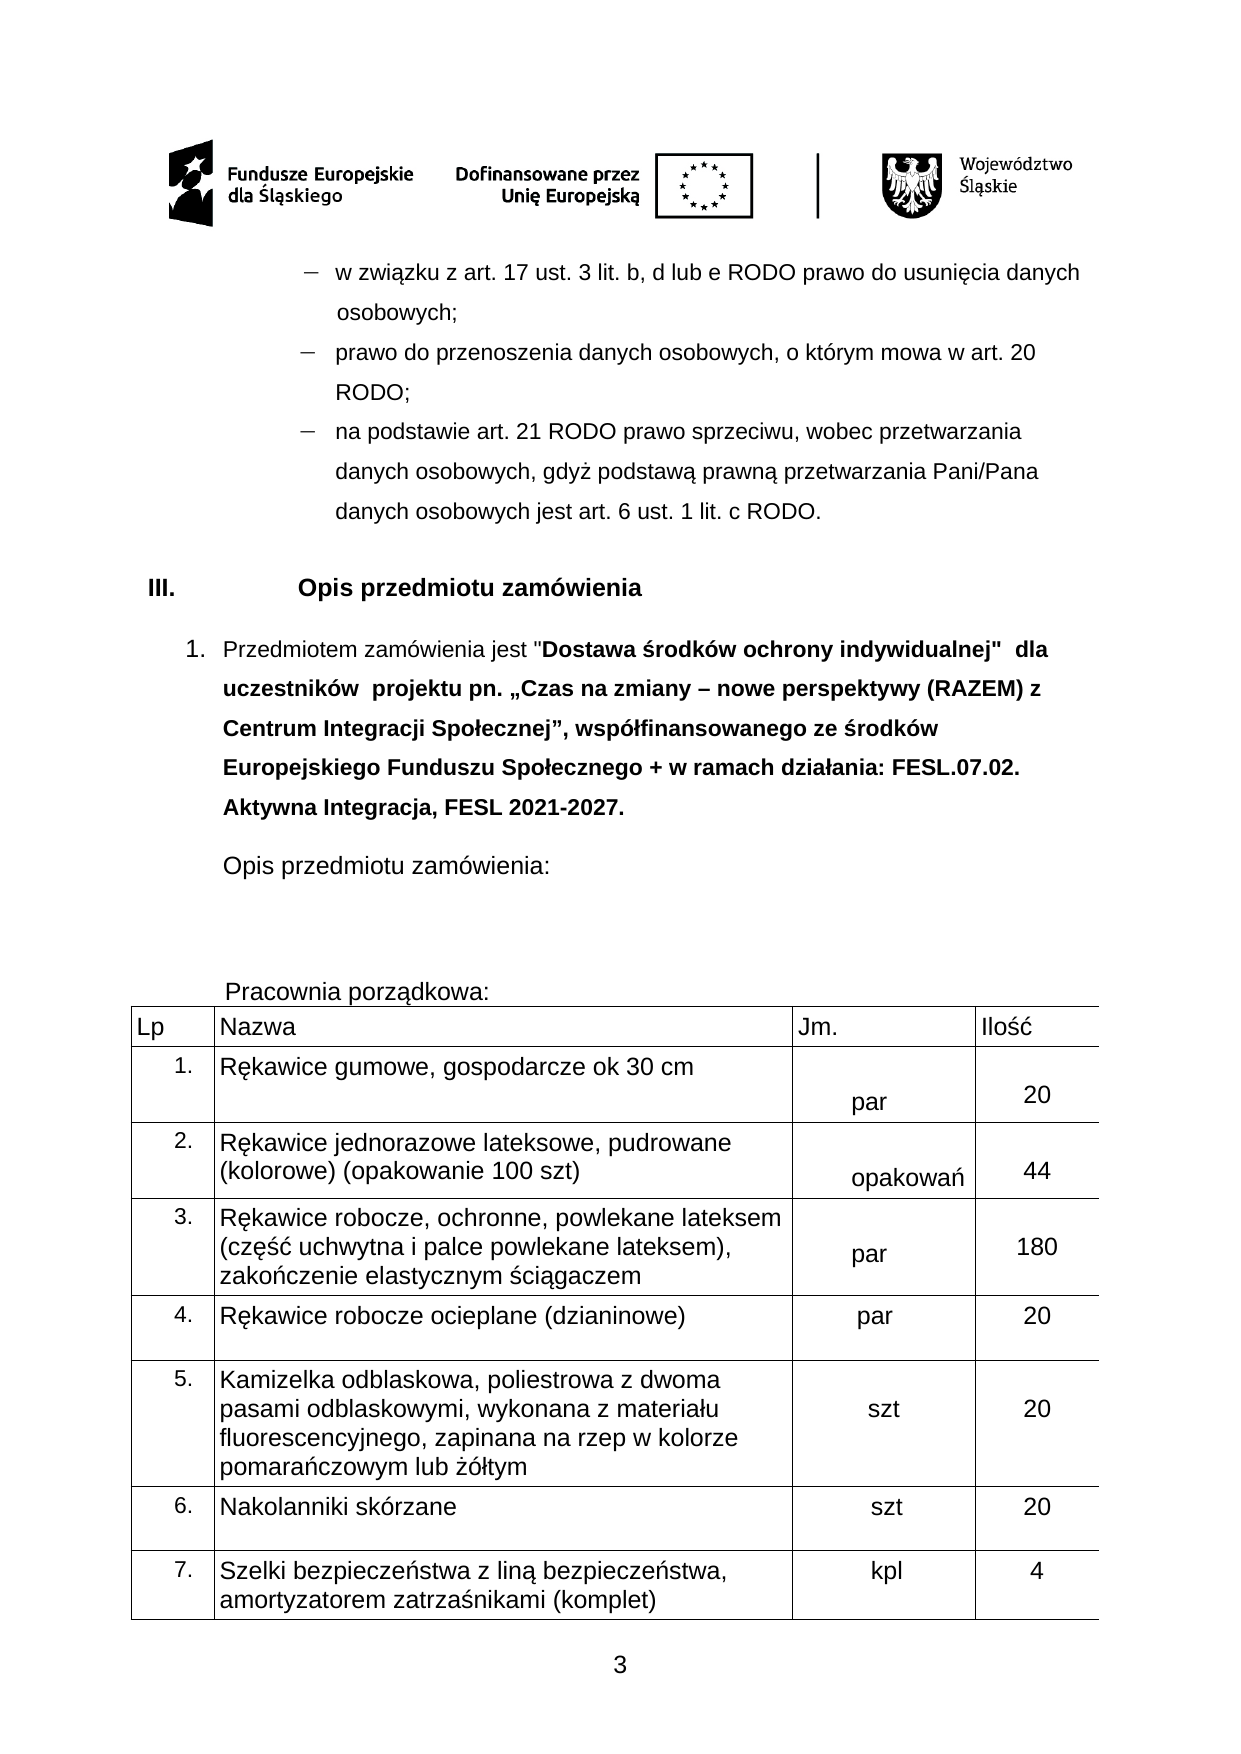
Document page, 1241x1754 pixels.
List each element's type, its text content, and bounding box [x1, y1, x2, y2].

table_cell 4 [976, 1551, 1099, 1619]
table_header Ilość [976, 1007, 1099, 1046]
table_cell Rękawice gumowe, gospodarcze ok 30 cm [215, 1047, 792, 1122]
table_cell kpl [793, 1551, 975, 1619]
table_header Lp [132, 1007, 214, 1046]
table_cell par [793, 1296, 975, 1359]
table_cell szt [793, 1487, 975, 1550]
list Przedmiotem zamówienia jest "Dostawa środków ochrony indywidualnej" dla uczestników projektu pn. „Czas na zmiany – nowe perspektywy (RAZEM) z Centrum Integracji Społecznej”, współfinansowanego ze środków Europejskiego Funduszu Społecznego + w ramach działania: FESL.07.02. Aktywna Integracja, FESL 2021-2027. [185, 633, 1092, 820]
table_cell par [793, 1199, 975, 1295]
table_cell [132, 1296, 214, 1359]
table_cell 20 [976, 1361, 1099, 1486]
list Opis przedmiotu zamówienia: [185, 851, 1092, 880]
list w związku z art. 17 ust. 3 lit. b, d lub e RODO prawo do usunięcia danych osobowych; [301, 259, 1092, 326]
table_cell [132, 1047, 214, 1122]
table_cell Rękawice jednorazowe lateksowe, pudrowane (kolorowe) (opakowanie 100 szt) [215, 1123, 792, 1197]
table_cell par [793, 1047, 975, 1122]
list prawo do przenoszenia danych osobowych, o którym mowa w art. 20 RODO; [298, 339, 1092, 405]
table_cell Nakolanniki skórzane [215, 1487, 792, 1550]
table_cell Kamizelka odblaskowa, poliestrowa z dwoma pasami odblaskowymi, wykonana z materiału fluorescencyjnego, zapinana na rzep w kolorze pomarańczowym lub żółtym [215, 1361, 792, 1486]
table_cell Szelki bezpieczeństwa z liną bezpieczeństwa, amortyzatorem zatrzaśnikami (komplet) [215, 1551, 792, 1619]
table_cell [132, 1123, 214, 1197]
table_cell Rękawice robocze, ochronne, powlekane lateksem (część uchwytna i palce powlekane lateksem), zakończenie elastycznym ściągaczem [215, 1199, 792, 1295]
table_cell [132, 1487, 214, 1550]
text Pracownia porządkowa: [224, 977, 1092, 1006]
table_cell szt [793, 1361, 975, 1486]
table_cell 20 [976, 1047, 1099, 1122]
table_cell 44 [976, 1123, 1099, 1197]
table_cell 180 [976, 1199, 1099, 1295]
list na podstawie art. 21 RODO prawo sprzeciwu, wobec przetwarzania danych osobowych, gdyż podstawą prawną przetwarzania Pani/Pana danych osobowych jest art. 6 ust. 1 lit. c RODO. [298, 418, 1092, 524]
table_header Nazwa [215, 1007, 792, 1046]
subtitle Opis przedmiotu zamówienia [148, 573, 1092, 601]
table_cell 20 [976, 1487, 1099, 1550]
table_header Jm. [793, 1007, 975, 1046]
picture [147, 118, 1093, 248]
table_cell [132, 1199, 214, 1295]
table_cell 20 [976, 1296, 1099, 1359]
table_cell [132, 1551, 214, 1619]
table_cell opakowań [793, 1123, 975, 1197]
table_cell Rękawice robocze ocieplane (dzianinowe) [215, 1296, 792, 1359]
table_cell [132, 1361, 214, 1486]
